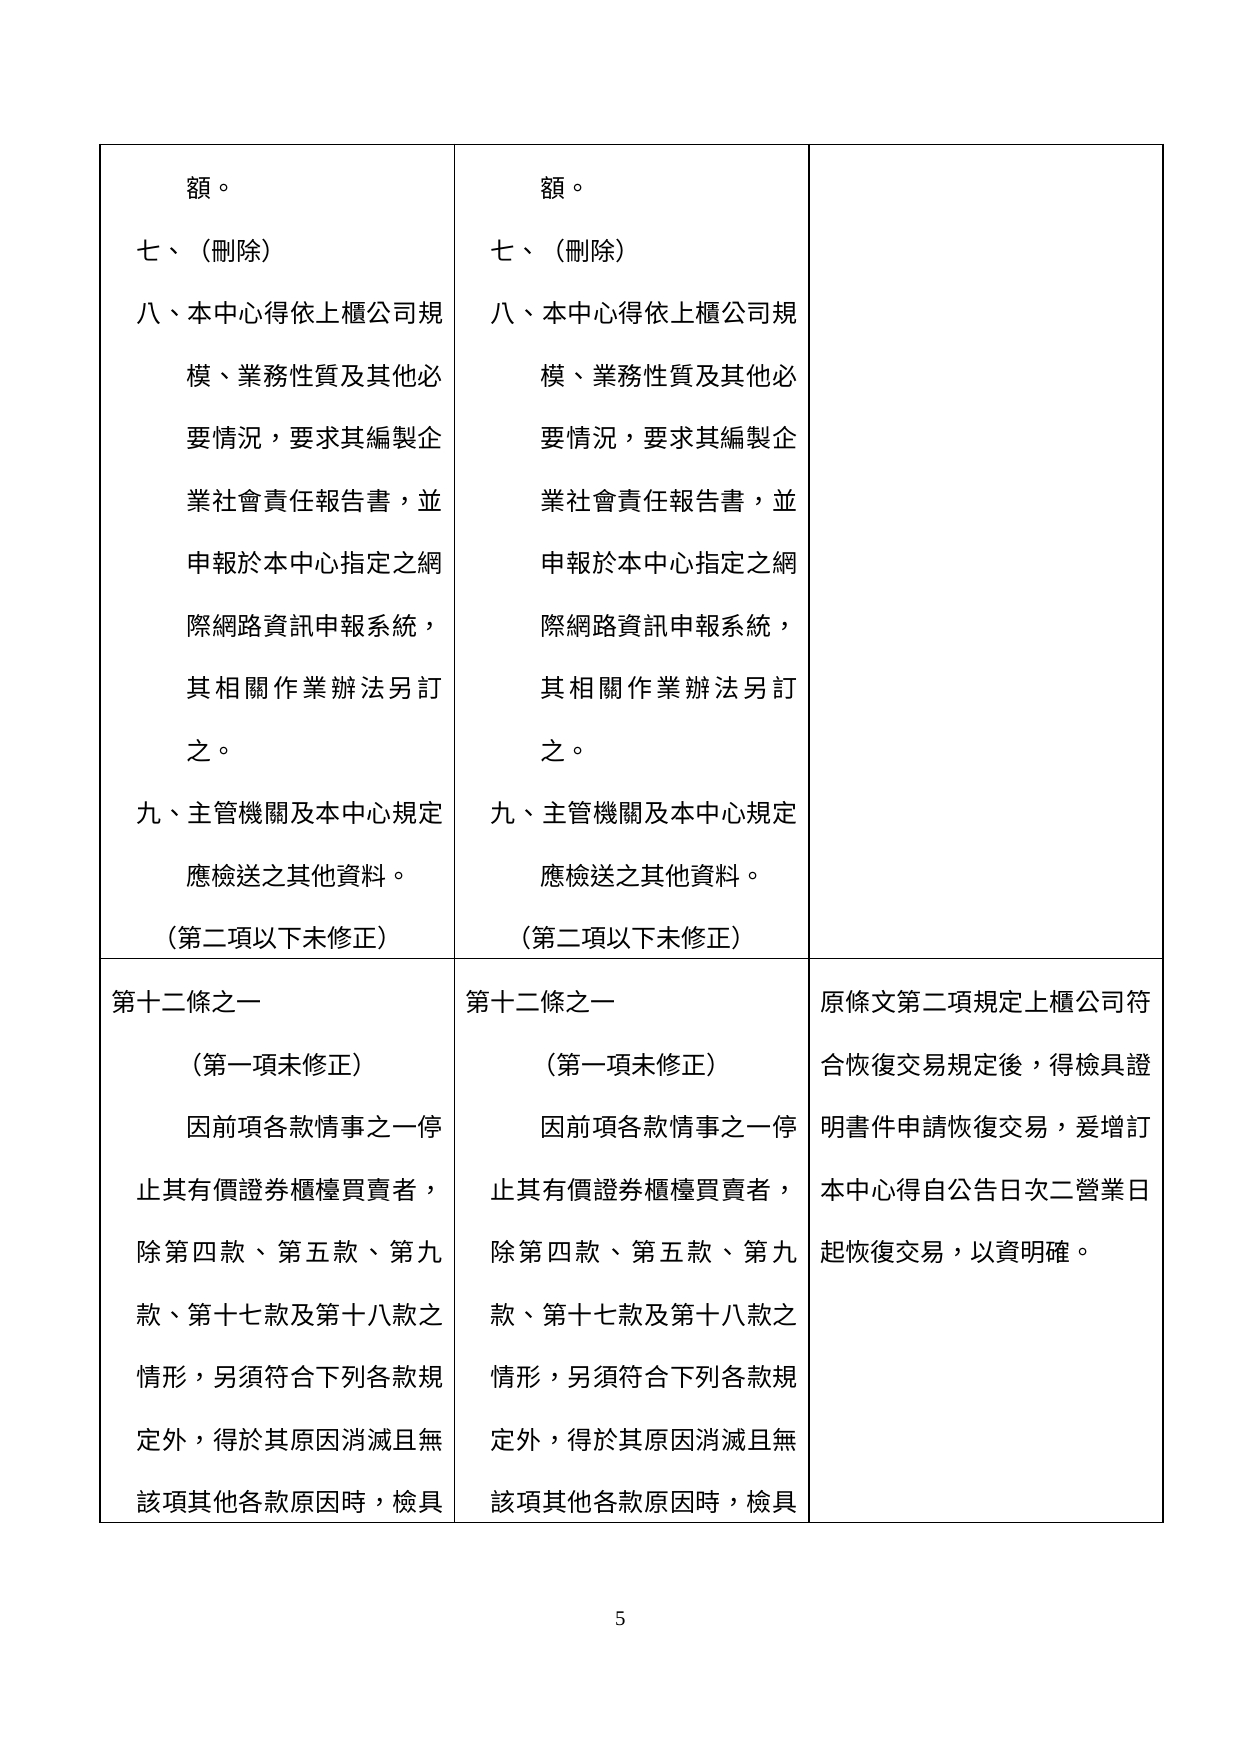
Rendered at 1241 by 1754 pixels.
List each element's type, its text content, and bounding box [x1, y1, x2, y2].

table_cell 第十二條之一 （第一項未修正） 因前項各款情事之一停止其有價證券櫃檯買賣者，除第四款、第五款、第九款、第十七款及第十八款之情形，另須符合下列各款規定外，得於其原因消滅且無該項其他各款原因時，檢具 [455, 959, 808, 1522]
table_cell 額。 七、（刪除） 八、本中心得依上櫃公司規模、業務性質及其他必要情況，要求其編製企業社會責任報告書，並申報於本中心指定之網際網路資訊申報系統，其相關作業辦法另訂之。 九、主管機關及本中心規定應檢送之其他資料。 （第二項以下未修正） [101, 145, 454, 957]
table_cell [810, 145, 1162, 957]
table_cell 第十二條之一 （第一項未修正） 因前項各款情事之一停止其有價證券櫃檯買賣者，除第四款、第五款、第九款、第十七款及第十八款之情形，另須符合下列各款規定外，得於其原因消滅且無該項其他各款原因時，檢具 [101, 959, 454, 1522]
table_cell 原條文第二項規定上櫃公司符合恢復交易規定後，得檢具證明書件申請恢復交易，爰增訂本中心得自公告日次二營業日起恢復交易，以資明確。 [810, 959, 1162, 1522]
table_cell 額。 七、（刪除） 八、本中心得依上櫃公司規模、業務性質及其他必要情況，要求其編製企業社會責任報告書，並申報於本中心指定之網際網路資訊申報系統，其相關作業辦法另訂之。 九、主管機關及本中心規定應檢送之其他資料。 （第二項以下未修正） [455, 145, 808, 957]
